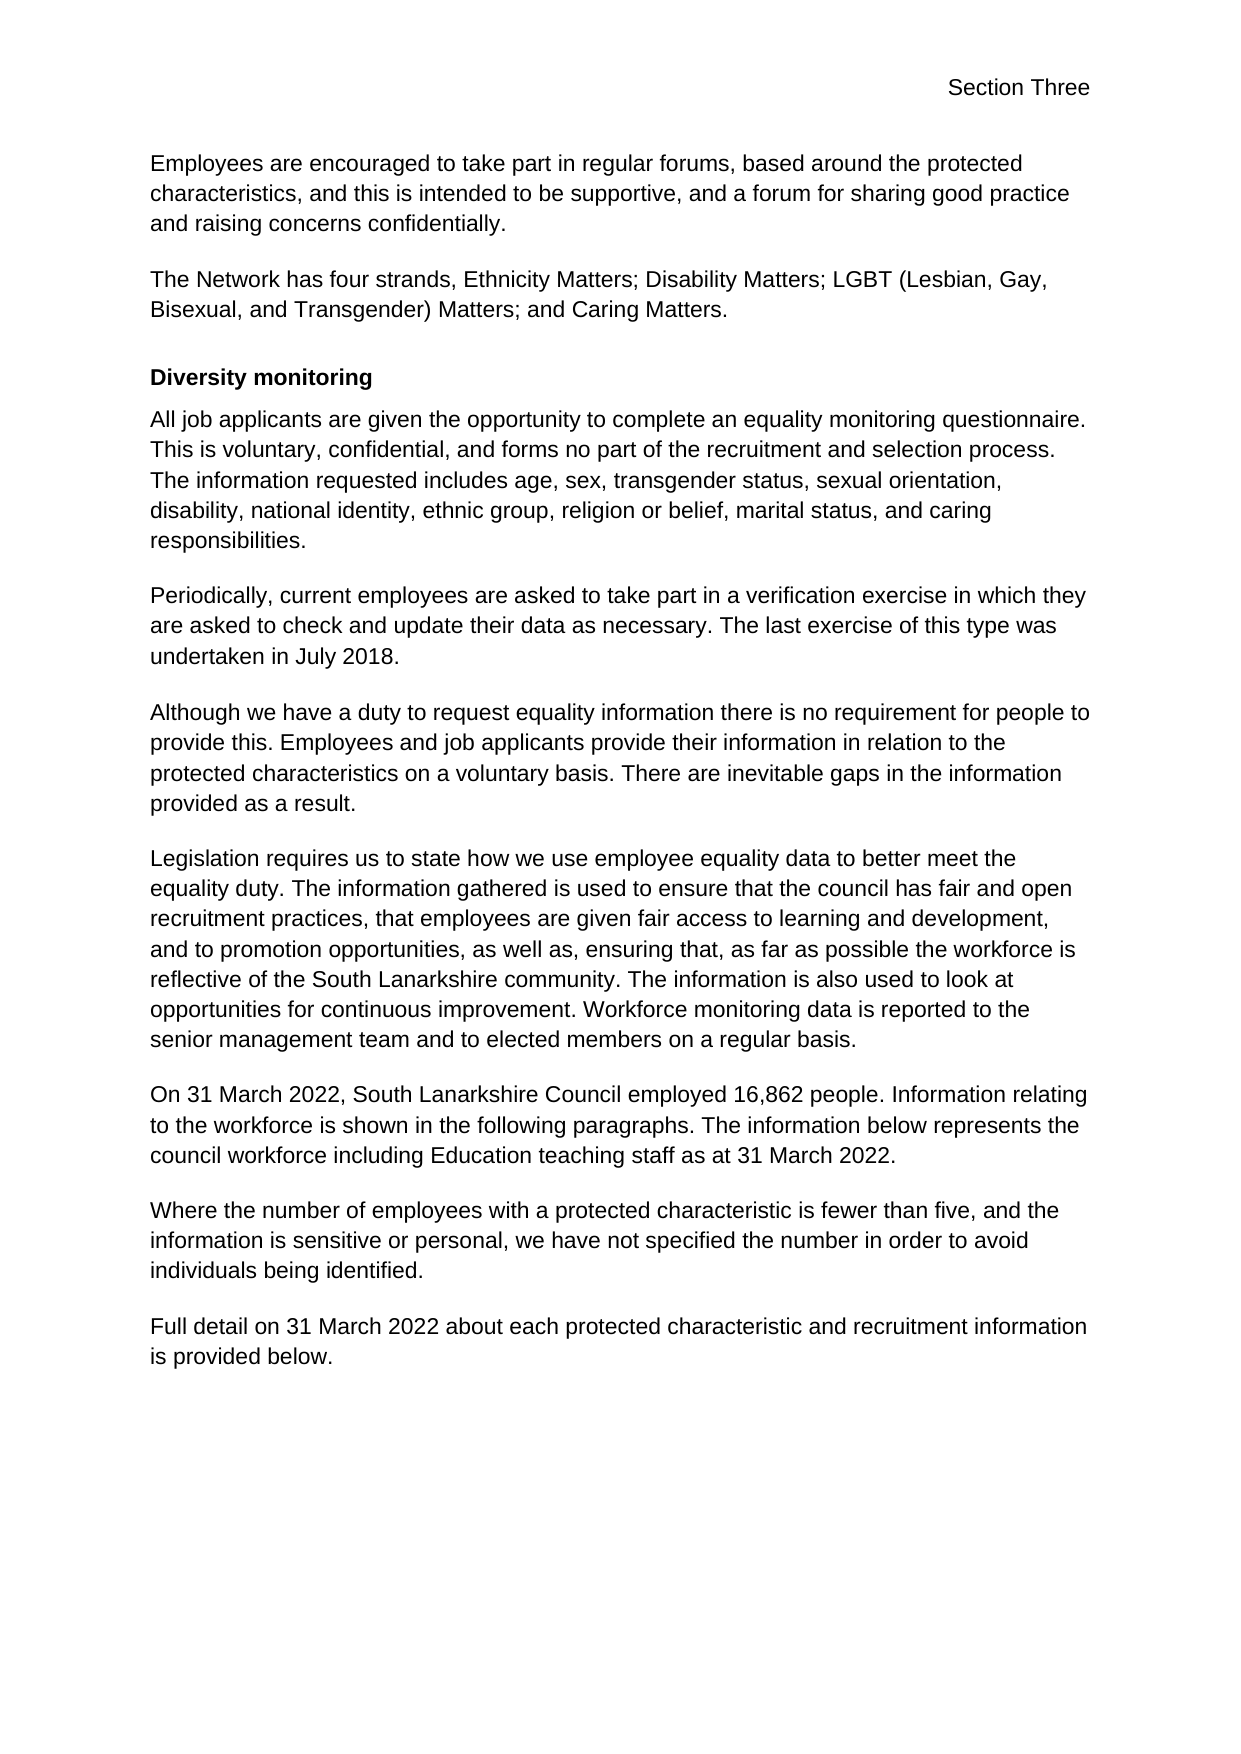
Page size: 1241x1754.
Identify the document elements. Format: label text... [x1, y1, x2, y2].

text Periodically, current employees are asked to take part in a verification exercise in which they are asked to check and update their data as necessary. The last exercise of this type was undertaken in July 2018. [150, 582, 1090, 669]
text Where the number of employees with a protected characteristic is fewer than five, and the information is sensitive or personal, we have not specified the number in order to avoid individuals being identified. [150, 1197, 1090, 1284]
text All job applicants are given the opportunity to complete an equality monitoring questionnaire. This is voluntary, confidential, and forms no part of the recruitment and selection process. The information requested includes age, sex, transgender status, sexual orientation, disability, national identity, ethnic group, religion or belief, marital status, and caring responsibilities. [150, 406, 1090, 553]
text On 31 March 2022, South Lanarkshire Council employed 16,862 people. Information relating to the workforce is shown in the following paragraphs. The information below represents the council workforce including Education teaching staff as at 31 March 2022. [150, 1081, 1090, 1168]
text Although we have a duty to request equality information there is no requirement for people to provide this. Employees and job applicants provide their information in relation to the protected characteristics on a voluntary basis. There are inevitable gaps in the information provided as a result. [150, 699, 1090, 816]
text Legislation requires us to state how we use employee equality data to better meet the equality duty. The information gathered is used to ensure that the council has fair and open recruitment practices, that employees are given fair access to learning and development, and to promotion opportunities, as well as, ensuring that, as far as possible the workforce is reflective of the South Lanarkshire community. The information is also used to look at opportunities for continuous improvement. Workforce monitoring data is reported to the senior management team and to elected members on a regular basis. [150, 845, 1090, 1052]
text Full detail on 31 March 2022 about each protected characteristic and recruitment information is provided below. [150, 1313, 1090, 1369]
text The Network has four strands, Ethnicity Matters; Disability Matters; LGBT (Lesbian, Gay, Bisexual, and Transgender) Matters; and Caring Matters. [150, 266, 1090, 322]
text Employees are encouraged to take part in regular forums, based around the protected characteristics, and this is intended to be supportive, and a forum for sharing good practice and raising concerns confidentially. [150, 150, 1090, 237]
subtitle Diversity monitoring [150, 363, 1090, 390]
